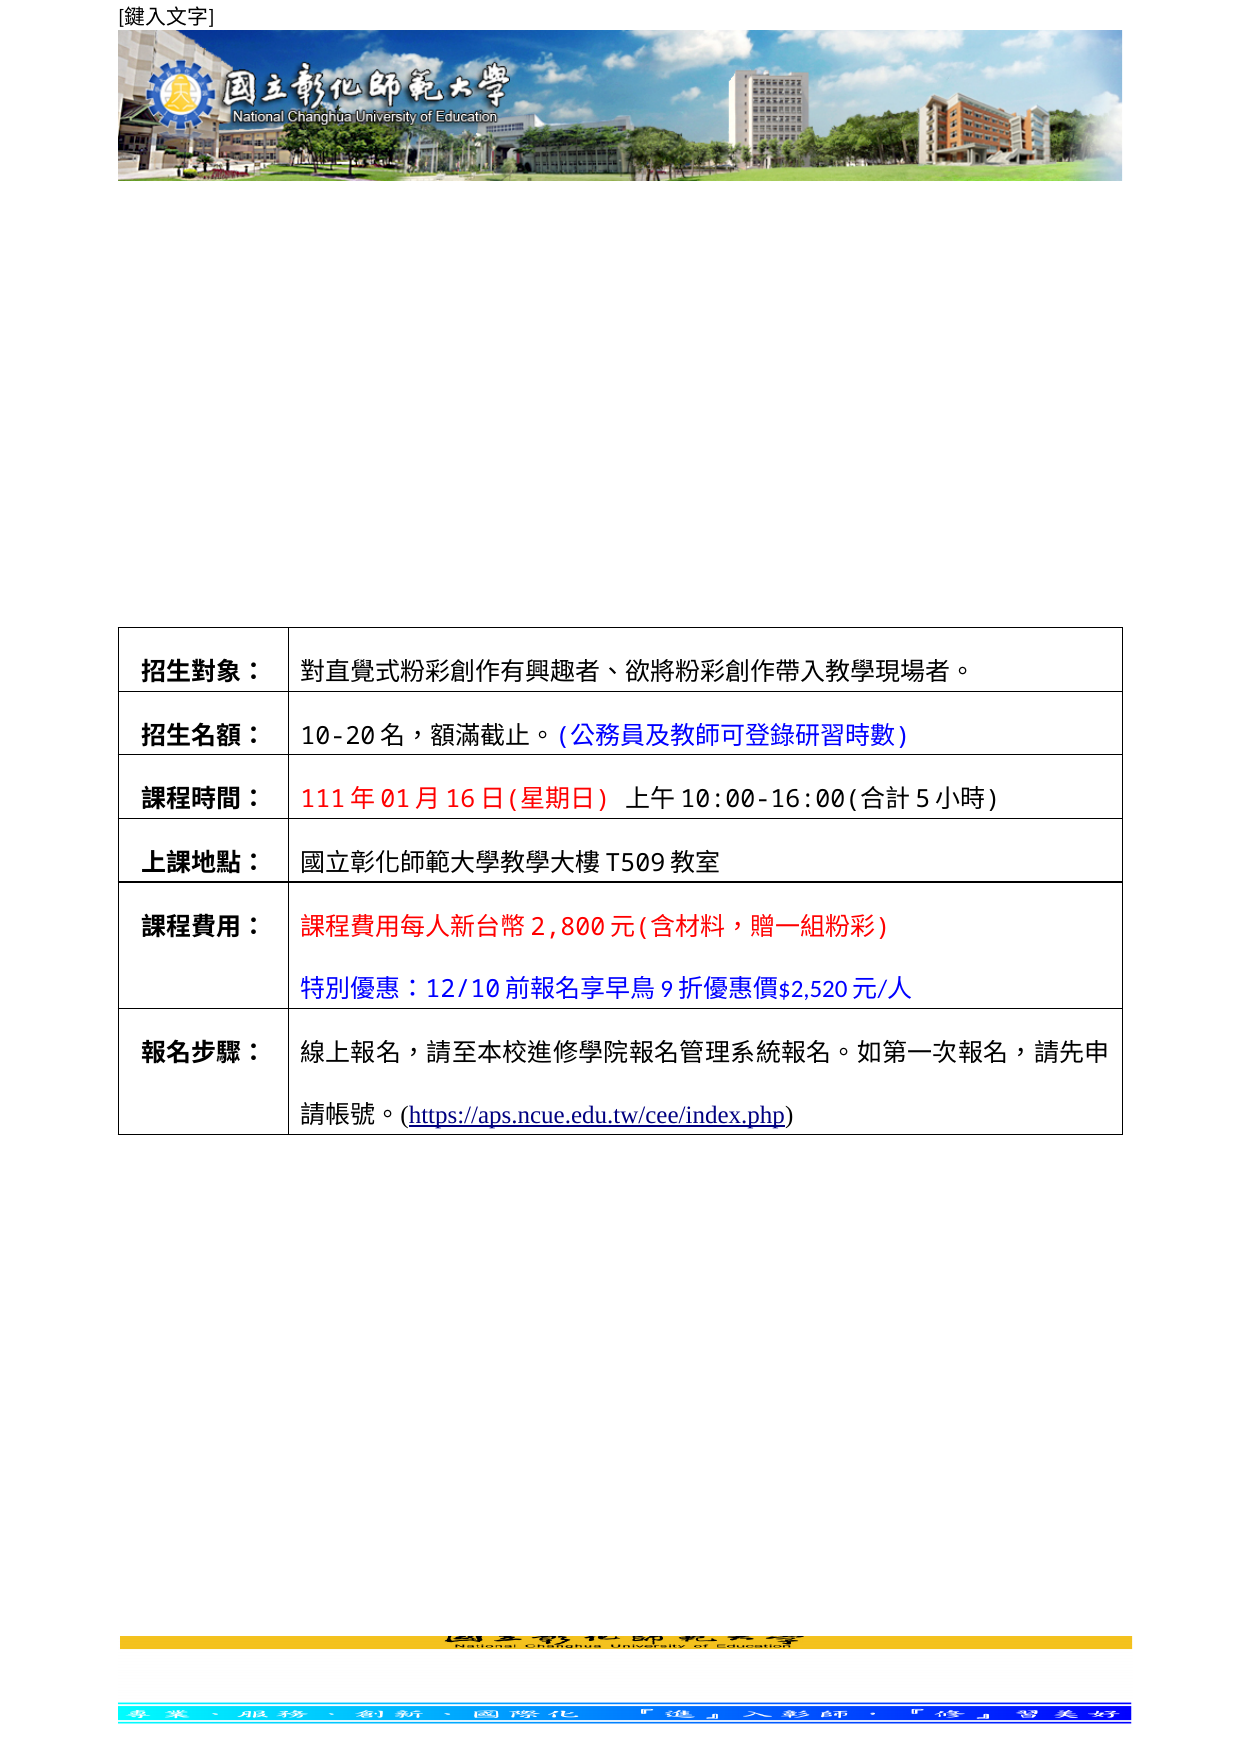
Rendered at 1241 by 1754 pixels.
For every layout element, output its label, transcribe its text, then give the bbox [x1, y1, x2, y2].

table_cell 招生對象： [119, 628, 288, 691]
table_cell 上課地點： [119, 819, 288, 881]
table_cell 線上報名，請至本校進修學院報名管理系統報名。如第一次報名，請先申請帳號。(https://aps.ncue.edu.tw/cee/index.php) [289, 1009, 1122, 1133]
table_cell 課程費用： [119, 883, 288, 1007]
table_cell 10-20名，額滿截止。(公務員及教師可登錄研習時數) [289, 692, 1122, 754]
table_cell 課程費用每人新台幣2,800元(含材料，贈一組粉彩) 特別優惠：12/10前報名享早鳥9折優惠價$2,520元/人 [289, 883, 1122, 1007]
table_cell 招生名額： [119, 692, 288, 754]
table_cell 111年01月16日(星期日) 上午10:00-16:00(合計5小時) [289, 755, 1122, 818]
table_cell 報名步驟： [119, 1009, 288, 1133]
table_cell 對直覺式粉彩創作有興趣者、欲將粉彩創作帶入教學現場者。 [289, 628, 1122, 691]
table_cell 課程時間： [119, 755, 288, 818]
table_cell 國立彰化師範大學教學大樓T509教室 [289, 819, 1122, 881]
